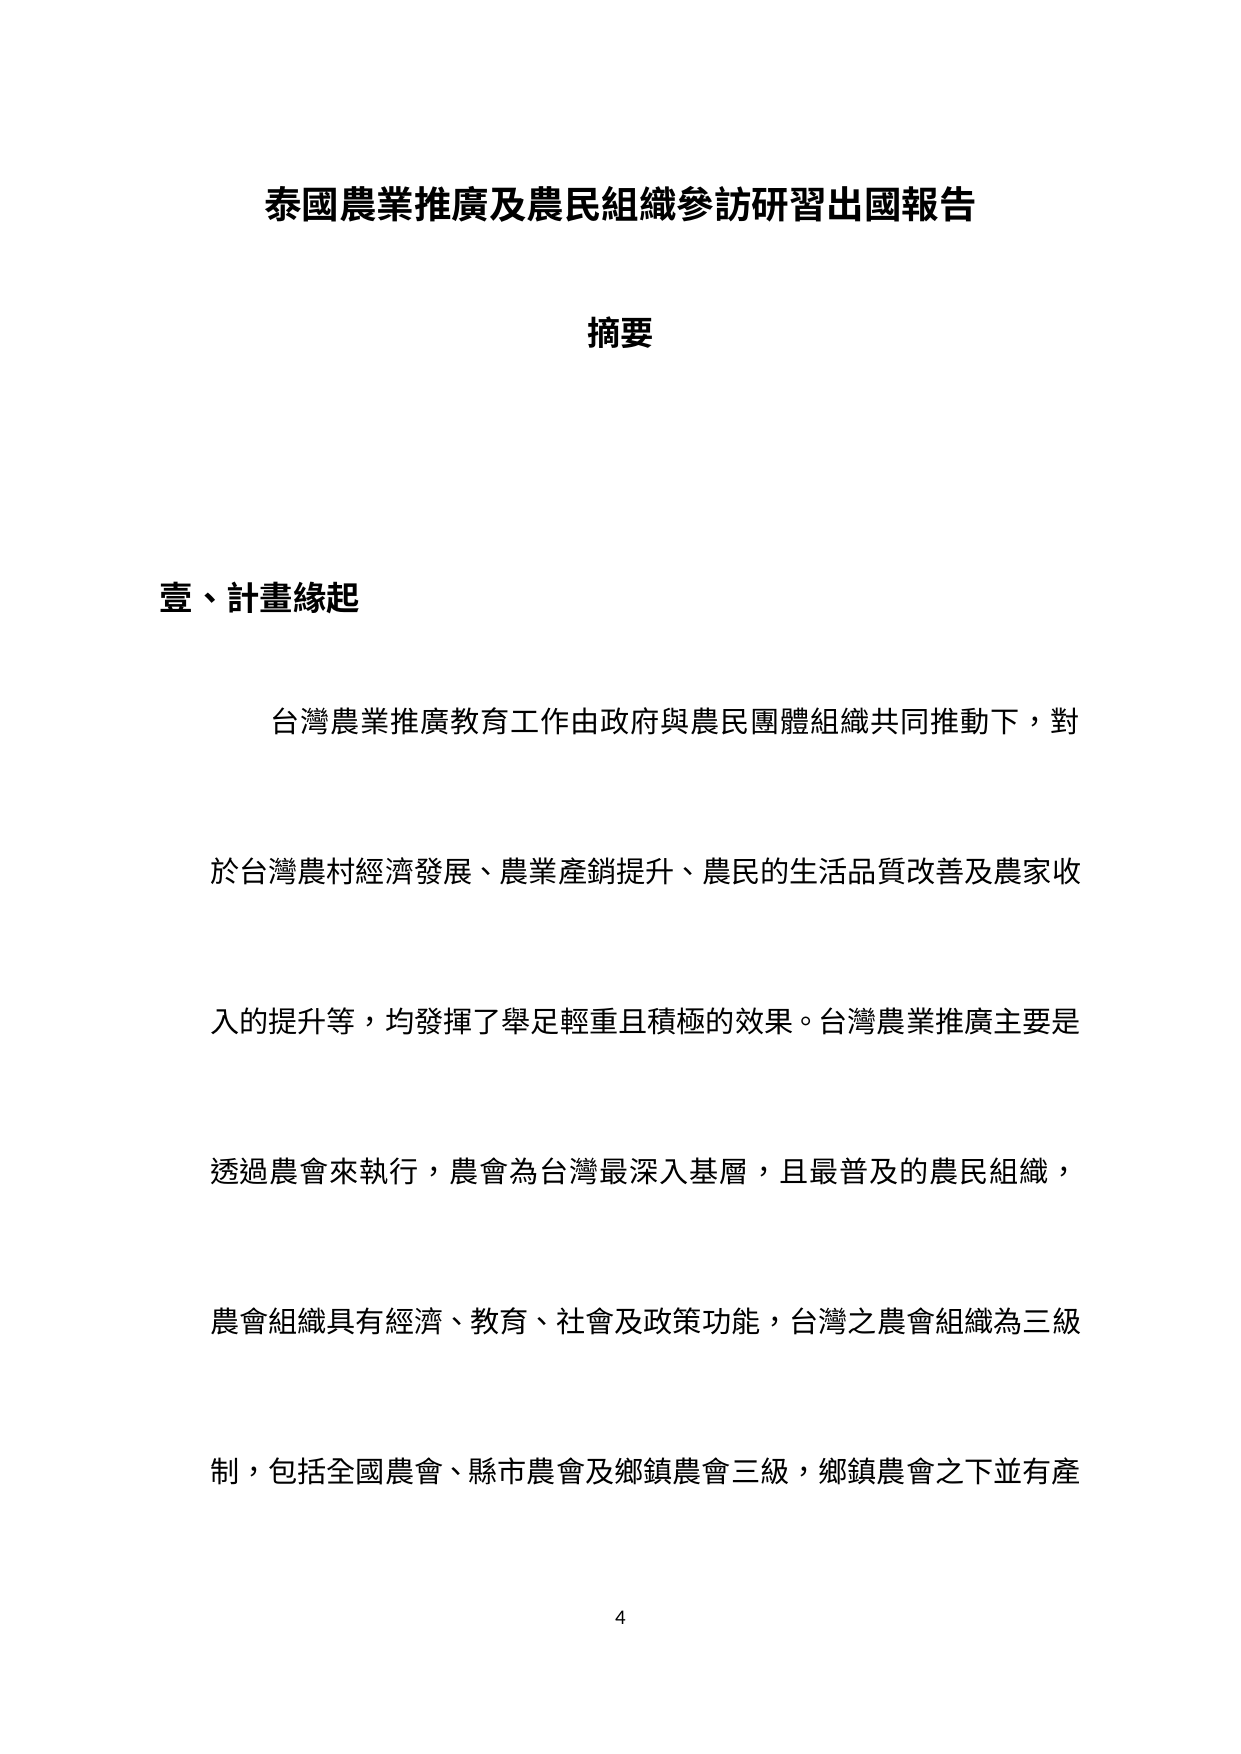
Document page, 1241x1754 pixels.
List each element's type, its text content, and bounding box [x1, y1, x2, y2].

text 泰國農業推廣及農民組織參訪研習出國報告 [159, 164, 1081, 239]
subtitle 壹、計畫緣起 [159, 559, 1081, 634]
text 台灣農業推廣教育工作由政府與農民團體組織共同推動下，對於台灣農村經濟發展、農業產銷提升、農民的生活品質改善及農家收入的提升等，均發揮了舉足輕重且積極的效果。台灣農業推廣主要是透過農會來執行，農會為台灣最深入基層，且最普及的農民組織，農會組織具有經濟、教育、社會及政策功能，台灣之農會組織為三級制，包括全國農會、縣市農會及鄉鎮農會三級，鄉鎮農會之下並有產銷班、家政班、高齡班及青少年組織推動農業推廣教育工作。台灣各農會提供農民整體性之服務，包括供銷、信用、推廣及保險，其提供之服務項目有農牧產品之行銷，農民、農村婦女及青少年教育，畜產保險、農民健康保險及信用貸款等；泰國農業部轄下的農業推廣處（DOAE）其主要職責在於以政府的機制促進和發展農民和農民組織，為農民提供農業服務和訓練。該處亦是農部“智慧農民”計畫的執行機構，旨在改善農民的組織、創新生產技術、提升生產效率、增加農民收入和改善農民生活。 [210, 682, 1081, 1507]
subtitle 摘要 [159, 294, 1081, 369]
